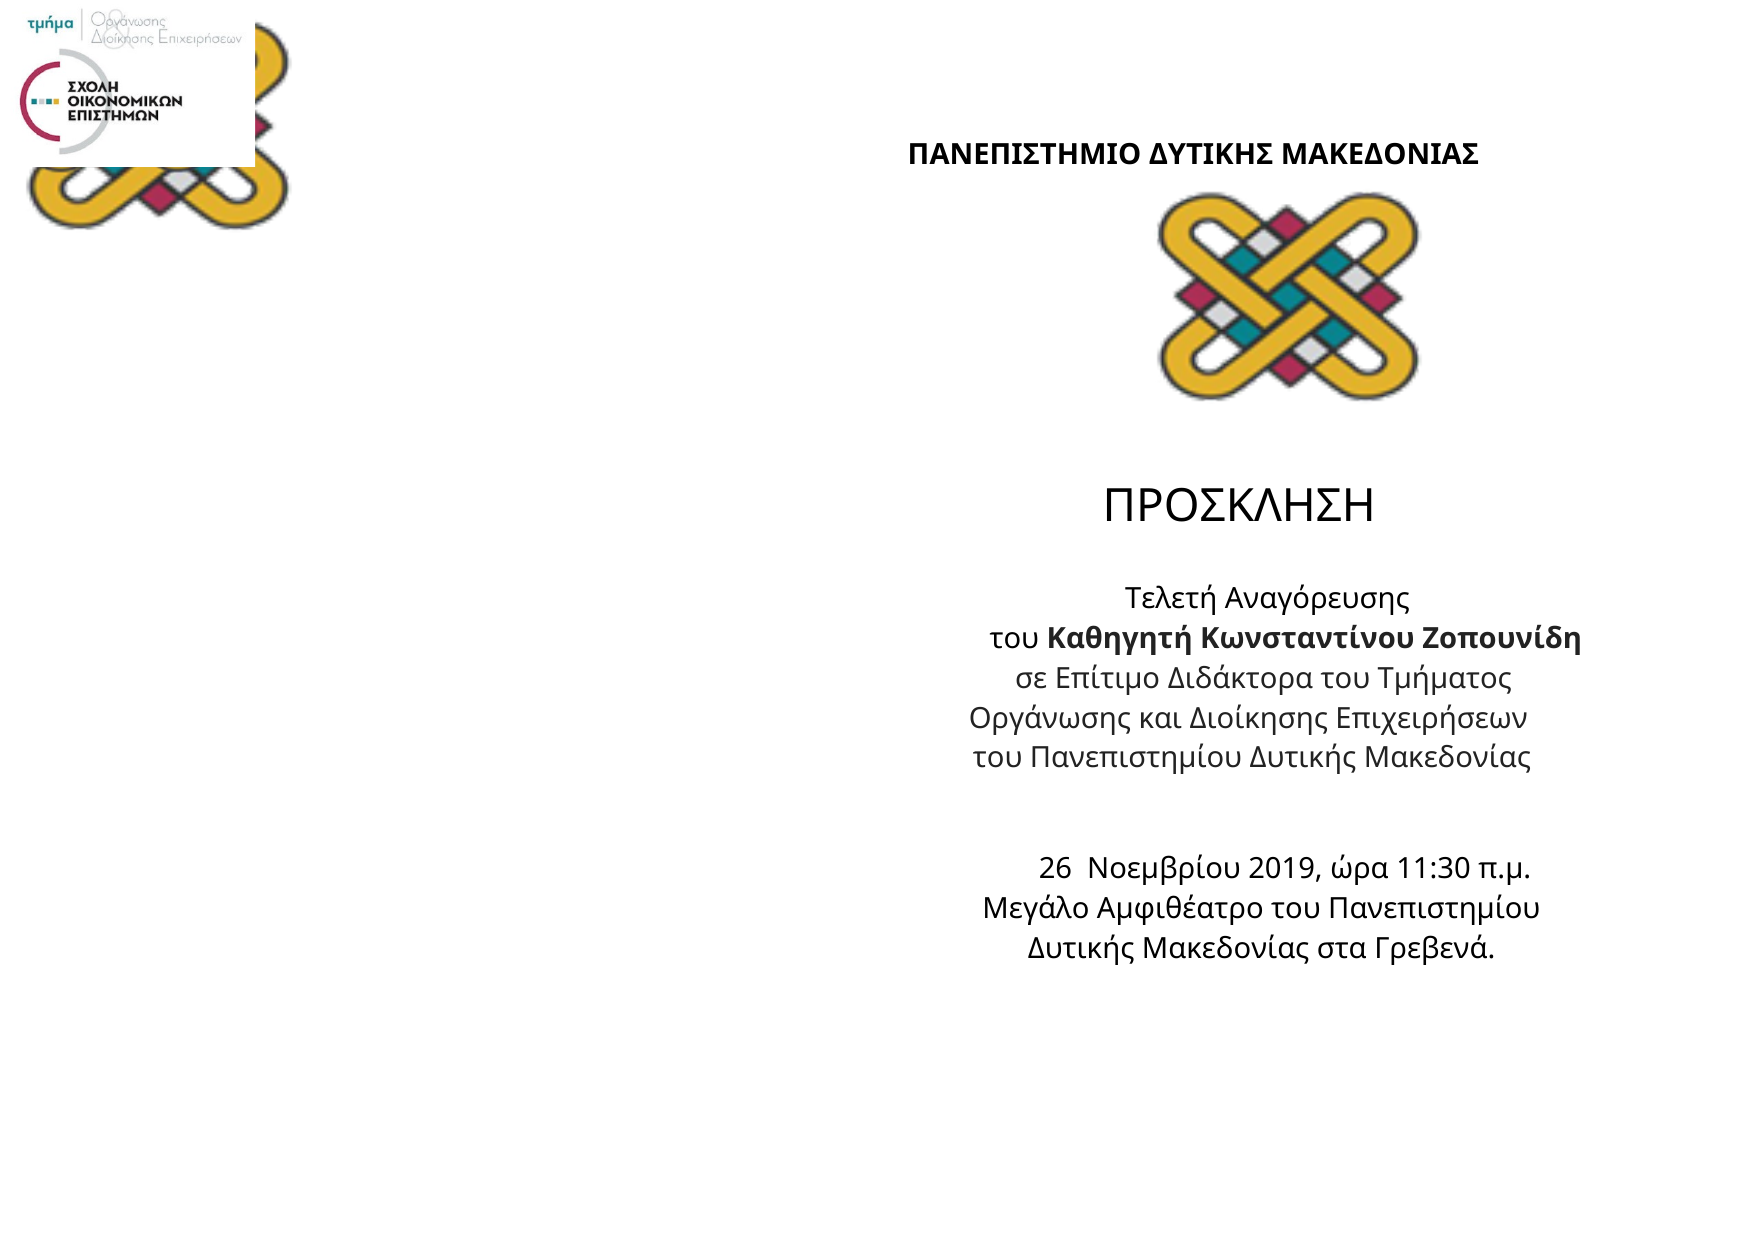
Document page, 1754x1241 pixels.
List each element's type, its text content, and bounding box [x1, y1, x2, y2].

text του Πανεπιστημίου Δυτικής Μακεδονίας [900, 737, 1604, 776]
text ΠΑΝΕΠΙΣΤΗΜΙΟ ΔΥΤΙΚΗΣ ΜΑΚΕΔΟΝΙΑΣ [900, 133, 1604, 173]
text του Καθηγητή Κωνσταντίνου Ζοπουνίδη [150, 617, 1604, 657]
text Δυτικής Μακεδονίας στα Γρεβενά. [844, 927, 1604, 967]
text ΠΡΟΣΚΛΗΣΗ Τελετή Αναγόρευσης [375, 459, 1604, 617]
text 26 Νοεμβρίου 2019, ώρα 11:30 π.μ. [844, 847, 1604, 887]
text Μεγάλο Αμφιθέατρο του Πανεπιστημίου [844, 887, 1604, 927]
text Οργάνωσης και Διοίκησης Επιχειρήσεων [900, 697, 1604, 737]
picture [1131, 172, 1447, 423]
picture [0, 0, 317, 252]
text σε Επίτιμο Διδάκτορα του Τμήματος [900, 657, 1604, 697]
